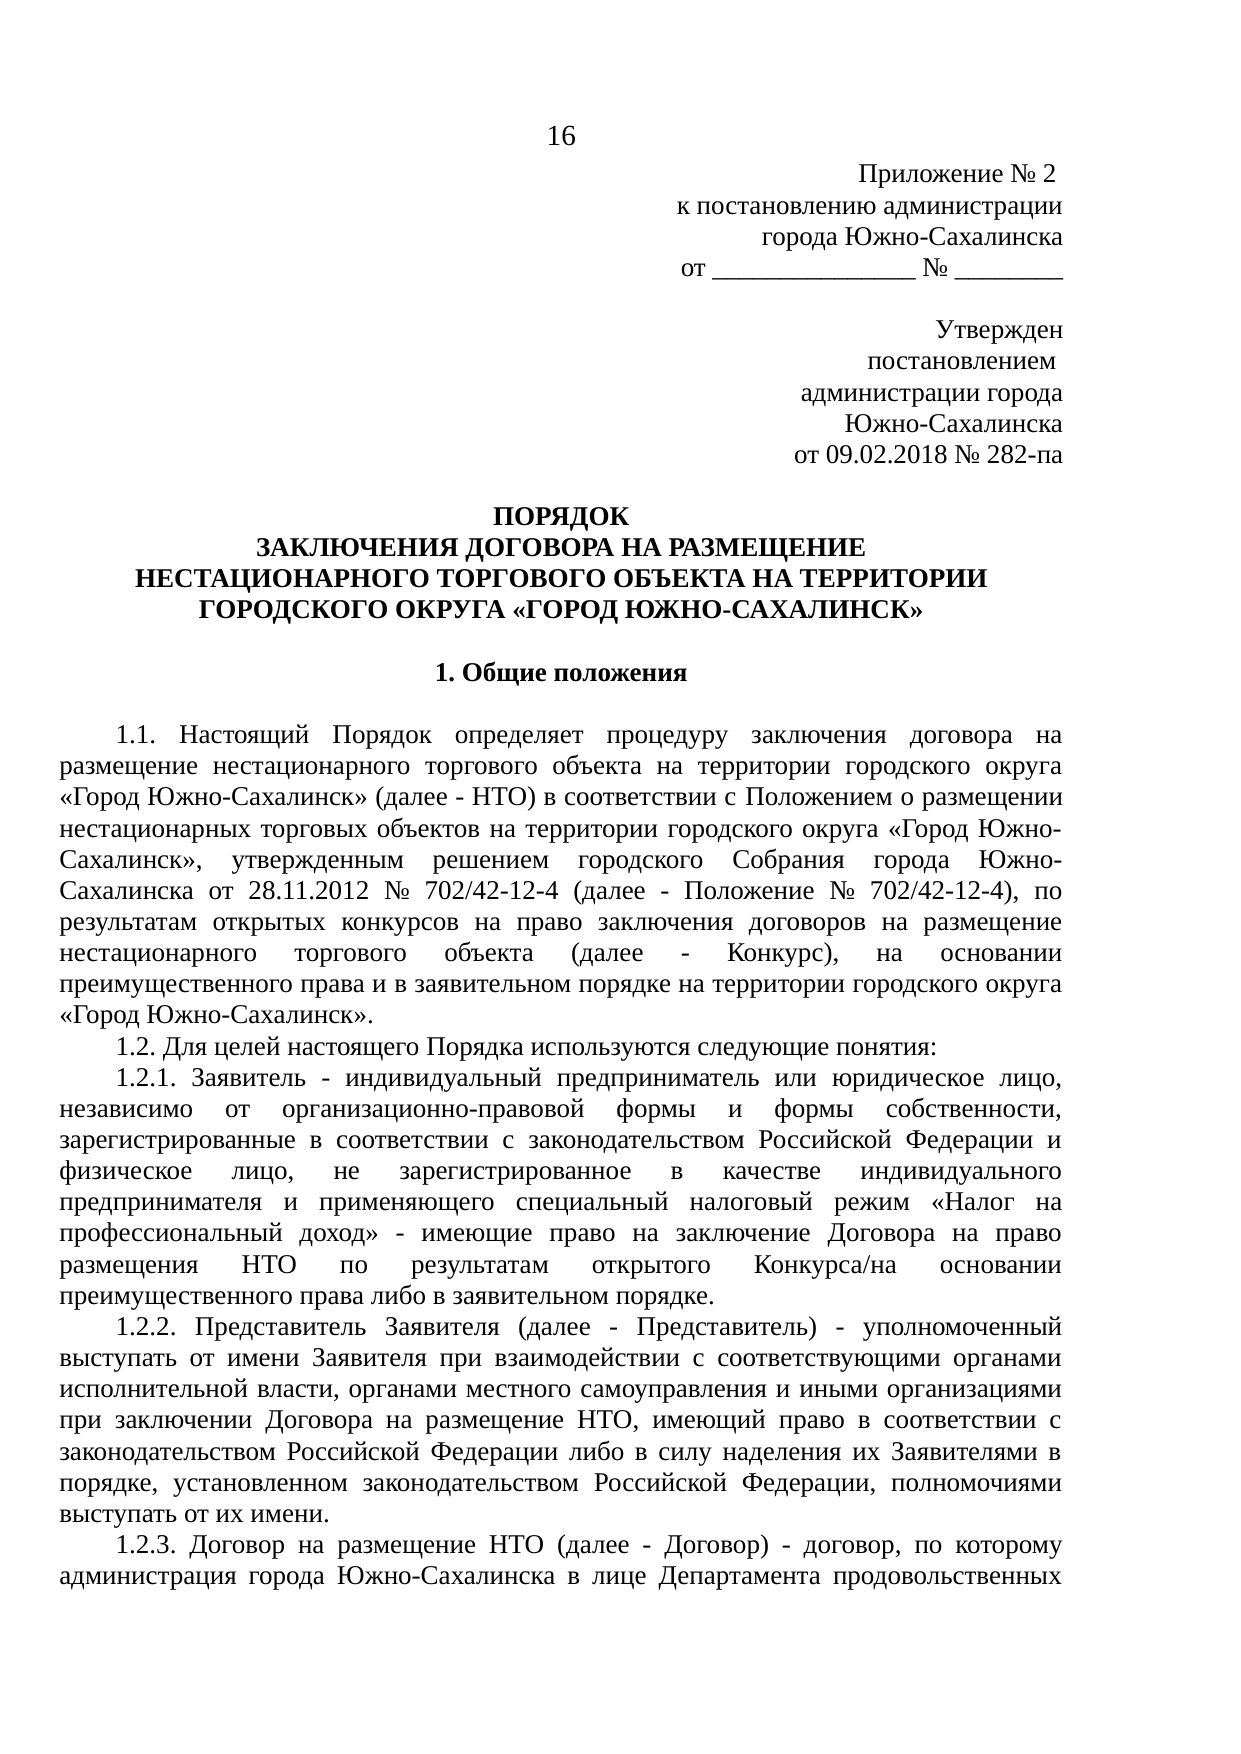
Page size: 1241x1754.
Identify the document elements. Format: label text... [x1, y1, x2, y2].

subtitle от _______________ № ________ [59, 251, 1063, 282]
subtitle к постановлению администрации [59, 189, 1063, 220]
text Южно-Сахалинска [59, 407, 1063, 438]
text 1.2.2. Представитель Заявителя (далее - Представитель) - уполномоченный выступать от имени Заявителя при взаимодействии с соответствующими органами исполнительной власти, органами местного самоуправления и иными организациями при заключении Договора на размещение НТО, имеющий право в соответствии с законодательством Российской Федерации либо в силу наделения их Заявителями в порядке, установленном законодательством Российской Федерации, полномочиями выступать от их имени. [59, 1310, 1063, 1528]
text 1.2.3. Договор на размещение НТО (далее - Договор) - договор, по которому администрация города Южно-Сахалинска в лице Департамента продовольственных [59, 1528, 1063, 1590]
text 1.2. Для целей настоящего Порядка используются следующие понятия: [59, 1030, 1063, 1061]
text 1. Общие положения [59, 656, 1063, 687]
text ГОРОДСКОГО ОКРУГА «ГОРОД ЮЖНО-САХАЛИНСК» [59, 594, 1063, 625]
text 1.1. Настоящий Порядок определяет процедуру заключения договора на размещение нестационарного торгового объекта на территории городского округа «Город Южно-Сахалинск» (далее - НТО) в соответствии с Положением о размещении нестационарных торговых объектов на территории городского округа «Город Южно-Сахалинск», утвержденным решением городского Собрания города Южно-Сахалинска от 28.11.2012 № 702/42-12-4 (далее - Положение № 702/42-12-4), по результатам открытых конкурсов на право заключения договоров на размещение нестационарного торгового объекта (далее - Конкурс), на основании преимущественного права и в заявительном порядке на территории городского округа «Город Южно-Сахалинск». [59, 718, 1063, 1030]
text 1.2.1. Заявитель - индивидуальный предприниматель или юридическое лицо, независимо от организационно-правовой формы и формы собственности, зарегистрированные в соответствии с законодательством Российской Федерации и физическое лицо, не зарегистрированное в качестве индивидуального предпринимателя и применяющего специальный налоговый режим «Налог на профессиональный доход» - имеющие право на заключение Договора на право размещения НТО по результатам открытого Конкурса/на основании преимущественного права либо в заявительном порядке. [59, 1061, 1063, 1310]
text НЕСТАЦИОНАРНОГО ТОРГОВОГО ОБЪЕКТА НА ТЕРРИТОРИИ [59, 562, 1063, 594]
text постановлением [59, 344, 1063, 376]
subtitle города Южно-Сахалинска [59, 220, 1063, 251]
subtitle Приложение № 2 [59, 158, 1063, 189]
text администрации города [59, 376, 1063, 407]
text Утвержден [59, 313, 1063, 344]
text ЗАКЛЮЧЕНИЯ ДОГОВОРА НА РАЗМЕЩЕНИЕ [59, 531, 1063, 562]
text ПОРЯДОК [59, 500, 1063, 531]
subtitle от 09.02.2018 № 282-па [59, 438, 1063, 469]
